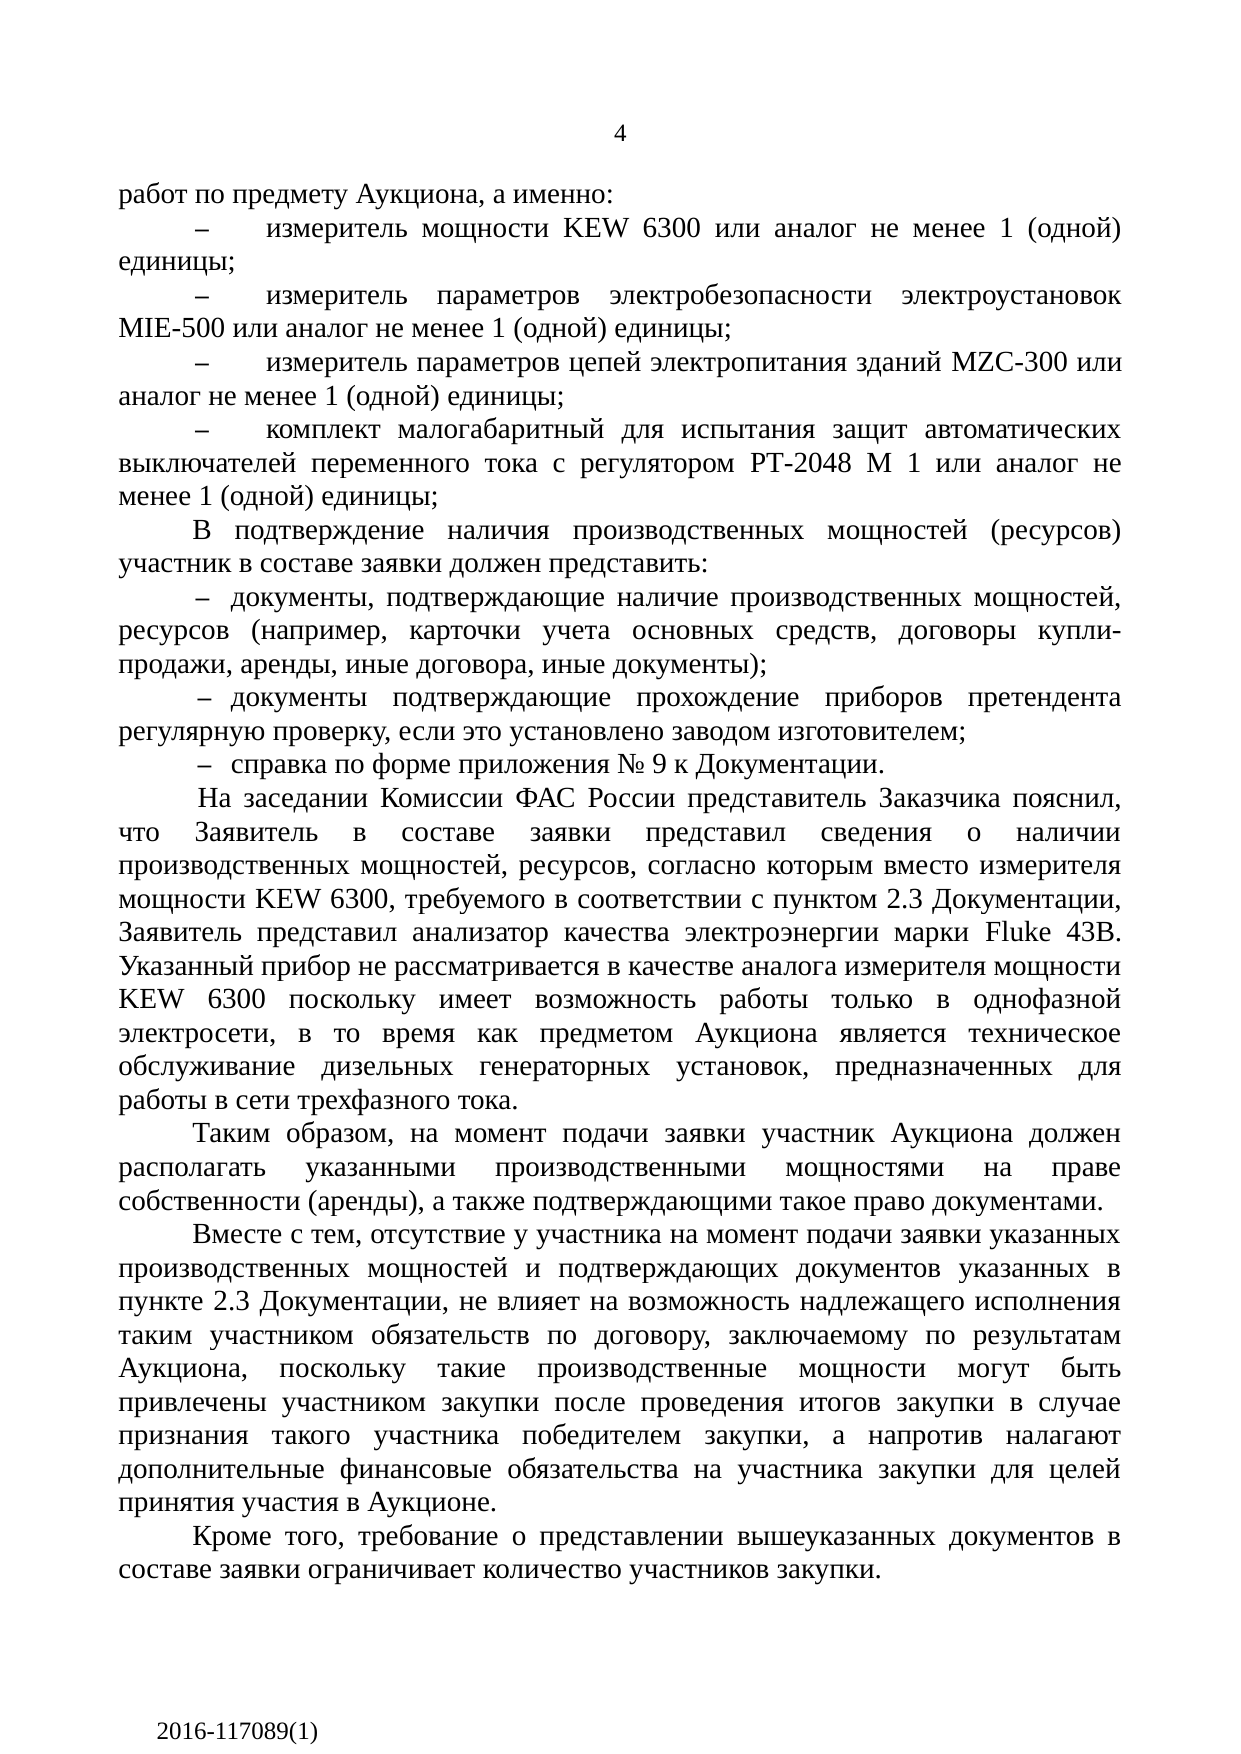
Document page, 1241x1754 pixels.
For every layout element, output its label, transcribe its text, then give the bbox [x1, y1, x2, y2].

list комплект малогабаритный для испытания защит автоматических выключателей переменного тока с регулятором PT-2048 М 1 или аналог не менее 1 (одной) единицы; [118, 411, 1122, 512]
text работ по предмету Аукциона, а именно: [118, 176, 1122, 210]
list документы, подтверждающие наличие производственных мощностей, ресурсов (например, карточки учета основных средств, договоры купли-продажи, аренды, иные договора, иные документы); [118, 579, 1122, 679]
text В подтверждение наличия производственных мощностей (ресурсов) участник в составе заявки должен представить: [118, 512, 1122, 579]
list справка по форме приложения № 9 к Документации. [118, 747, 1122, 780]
list документы подтверждающие прохождение приборов претендента регулярную проверку, если это установлено заводом изготовителем; [118, 679, 1122, 747]
list измеритель параметров электробезопасности электроустановок MIE-500 или аналог не менее 1 (одной) единицы; [118, 277, 1122, 344]
text На заседании Комиссии ФАС России представитель Заказчика пояснил, что Заявитель в составе заявки представил сведения о наличии производственных мощностей, ресурсов, согласно которым вместо измерителя мощности KEW 6300, требуемого в соответствии с пунктом 2.3 Документации, Заявитель представил анализатор качества электроэнергии марки Fluke 43B. Указанный прибор не рассматривается в качестве аналога измерителя мощности KEW 6300 поскольку имеет возможность работы только в однофазной электросети, в то время как предметом Аукциона является техническое обслуживание дизельных генераторных установок, предназначенных для работы в сети трехфазного тока. [118, 780, 1122, 1116]
list измеритель мощности KEW 6300 или аналог не менее 1 (одной) единицы; [118, 210, 1122, 277]
list измеритель параметров цепей электропитания зданий MZC-300 или аналог не менее 1 (одной) единицы; [118, 344, 1122, 411]
text Таким образом, на момент подачи заявки участник Аукциона должен располагать указанными производственными мощностями на праве собственности (аренды), а также подтверждающими такое право документами. [118, 1116, 1122, 1216]
text Вместе с тем, отсутствие у участника на момент подачи заявки указанных производственных мощностей и подтверждающих документов указанных в пункте 2.3 Документации, не влияет на возможность надлежащего исполнения таким участником обязательств по договору, заключаемому по результатам Аукциона, поскольку такие производственные мощности могут быть привлечены участником закупки после проведения итогов закупки в случае признания такого участника победителем закупки, а напротив налагают дополнительные финансовые обязательства на участника закупки для целей принятия участия в Аукционе. [118, 1216, 1122, 1518]
text Кроме того, требование о представлении вышеуказанных документов в составе заявки ограничивает количество участников закупки. [118, 1518, 1122, 1585]
